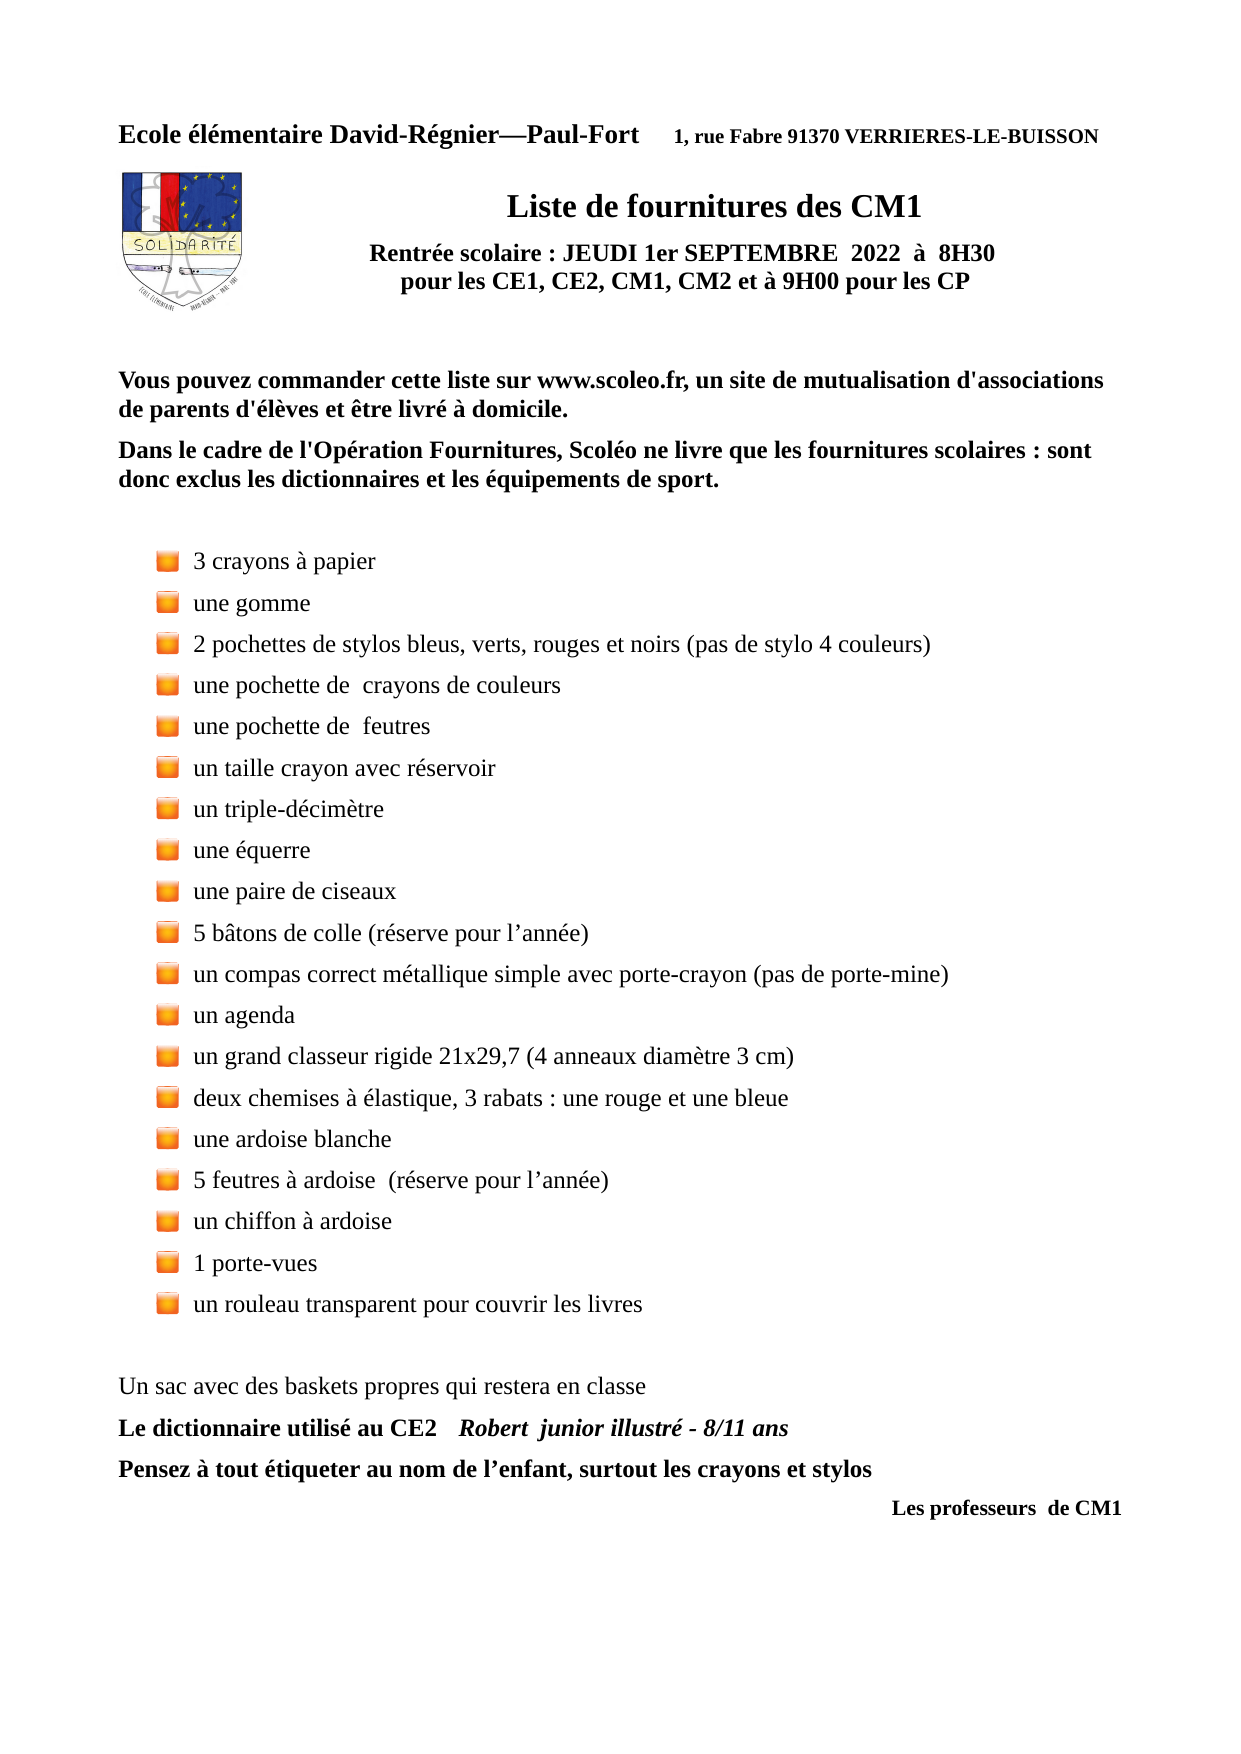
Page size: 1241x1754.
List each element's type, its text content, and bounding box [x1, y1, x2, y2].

list 2 pochettes de stylos bleus, verts, rouges et noirs (pas de stylo 4 couleurs) [156, 629, 1122, 658]
text Pensez à tout étiqueter au nom de l’enfant, surtout les crayons et stylos [118, 1454, 1122, 1483]
list une gomme [156, 588, 1122, 616]
list Un sac avec des baskets propres qui restera en classe [118, 1371, 1122, 1400]
list 5 feutres à ardoise (réserve pour l’année) [156, 1165, 1122, 1194]
text Les professeurs de CM1 [118, 1495, 1122, 1520]
text Dans le cadre de l'Opération Fournitures, Scoléo ne livre que les fournitures scolaires : sont donc exclus les dictionnaires et les équipements de sport. [118, 435, 1122, 493]
list deux chemises à élastique, 3 rabats : une rouge et une bleue [156, 1083, 1122, 1111]
list une équerre [156, 835, 1122, 864]
list un agenda [156, 1000, 1122, 1029]
list une paire de ciseaux [156, 876, 1122, 905]
picture [115, 166, 249, 316]
list un triple-décimètre [156, 794, 1122, 823]
list 1 porte-vues [156, 1248, 1122, 1276]
list un taille crayon avec réservoir [156, 753, 1122, 781]
list un grand classeur rigide 21x29,7 (4 anneaux diamètre 3 cm) [156, 1041, 1122, 1070]
text Le dictionnaire utilisé au CE2 Robert junior illustré - 8/11 ans [118, 1413, 1122, 1441]
list un compas correct métallique simple avec porte-crayon (pas de porte-mine) [156, 959, 1122, 988]
text Vous pouvez commander cette liste sur www.scoleo.fr, un site de mutualisation d'associations de parents d'élèves et être livré à domicile. [118, 365, 1122, 423]
list un chiffon à ardoise [156, 1206, 1122, 1235]
subtitle Liste de fournitures des CM1 [307, 187, 1122, 225]
list 3 crayons à papier [156, 546, 1122, 575]
list un rouleau transparent pour couvrir les livres [156, 1289, 1122, 1318]
list une ardoise blanche [156, 1124, 1122, 1153]
text Rentrée scolaire : JEUDI 1er SEPTEMBRE 2022 à 8H30 [249, 238, 1122, 266]
list une pochette de crayons de couleurs [156, 670, 1122, 699]
list 5 bâtons de colle (réserve pour l’année) [156, 918, 1122, 946]
text Ecole élémentaire David-Régnier—Paul-Fort 1, rue Fabre 91370 VERRIERES-LE-BUISSON [118, 118, 1122, 149]
list une pochette de feutres [156, 711, 1122, 740]
text pour les CE1, CE2, CM1, CM2 et à 9H00 pour les CP [249, 266, 1122, 295]
